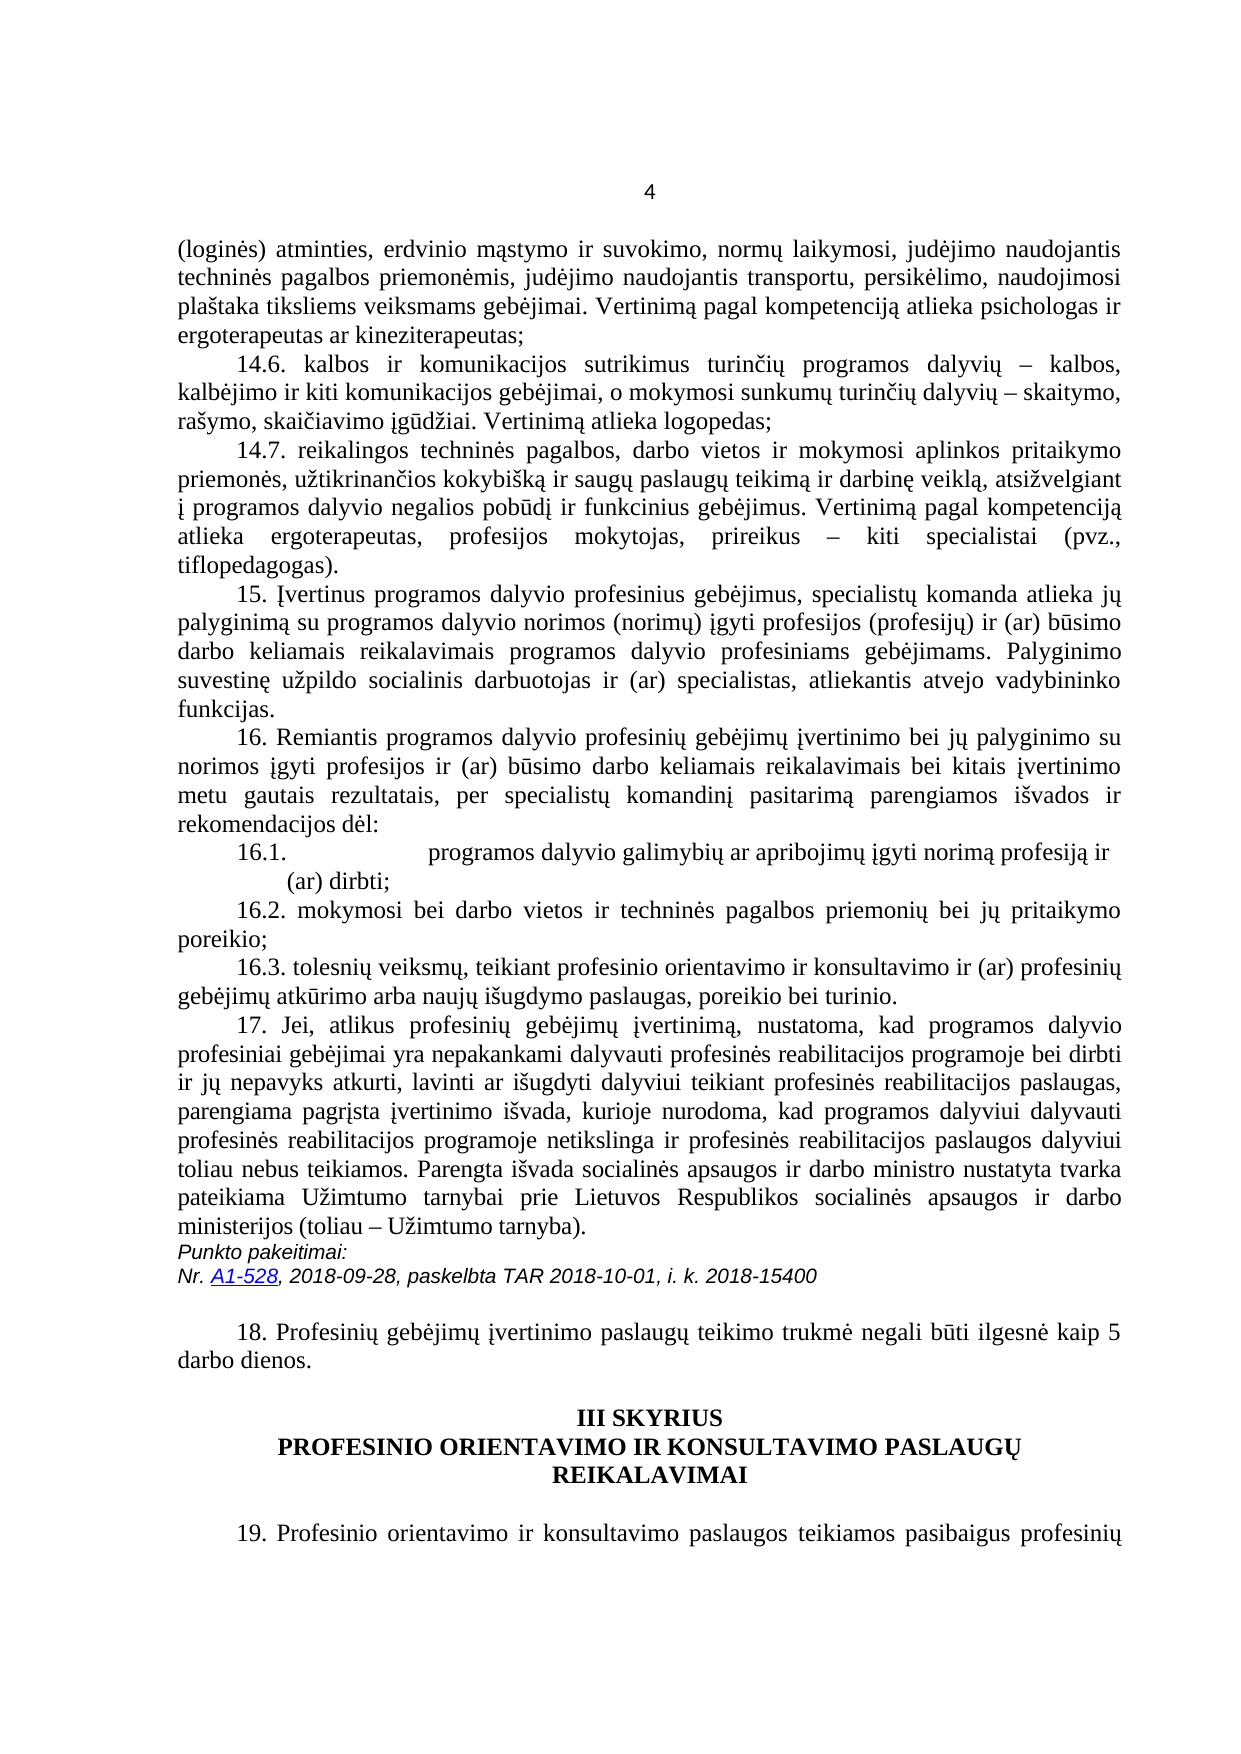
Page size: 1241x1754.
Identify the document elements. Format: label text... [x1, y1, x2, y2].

text III SKYRIUS [177, 1403, 1122, 1432]
text 16.1. programos dalyvio galimybių ar apribojimų įgyti norimą profesiją ir (ar) dirbti; [237, 837, 1122, 895]
text Punkto pakeitimai: [177, 1240, 1122, 1264]
text 17. Jei, atlikus profesinių gebėjimų įvertinimą, nustatoma, kad programos dalyvio profesiniai gebėjimai yra nepakankami dalyvauti profesinės reabilitacijos programoje bei dirbti ir jų nepavyks atkurti, lavinti ar išugdyti dalyviui teikiant profesinės reabilitacijos paslaugas, parengiama pagrįsta įvertinimo išvada, kurioje nurodoma, kad programos dalyviui dalyvauti profesinės reabilitacijos programoje netikslinga ir profesinės reabilitacijos paslaugos dalyviui toliau nebus teikiamos. Parengta išvada socialinės apsaugos ir darbo ministro nustatyta tvarka pateikiama Užimtumo tarnybai prie Lietuvos Respublikos socialinės apsaugos ir darbo ministerijos (toliau – Užimtumo tarnyba). [177, 1010, 1122, 1240]
text PROFESINIO ORIENTAVIMO IR KONSULTAVIMO PASLAUGŲ REIKALAVIMAI [177, 1432, 1122, 1489]
text 14.7. reikalingos techninės pagalbos, darbo vietos ir mokymosi aplinkos pritaikymo priemonės, užtikrinančios kokybišką ir saugų paslaugų teikimą ir darbinę veiklą, atsižvelgiant į programos dalyvio negalios pobūdį ir funkcinius gebėjimus. Vertinimą pagal kompetenciją atlieka ergoterapeutas, profesijos mokytojas, prireikus – kiti specialistai (pvz., tiflopedagogas). [177, 435, 1122, 579]
text 19. Profesinio orientavimo ir konsultavimo paslaugos teikiamos pasibaigus profesinių [177, 1518, 1122, 1547]
text 15. Įvertinus programos dalyvio profesinius gebėjimus, specialistų komanda atlieka jų palyginimą su programos dalyvio norimos (norimų) įgyti profesijos (profesijų) ir (ar) būsimo darbo keliamais reikalavimais programos dalyvio profesiniams gebėjimams. Palyginimo suvestinę užpildo socialinis darbuotojas ir (ar) specialistas, atliekantis atvejo vadybininko funkcijas. [177, 579, 1122, 722]
text 16.2. mokymosi bei darbo vietos ir techninės pagalbos priemonių bei jų pritaikymo poreikio; [177, 895, 1122, 952]
text 18. Profesinių gebėjimų įvertinimo paslaugų teikimo trukmė negali būti ilgesnė kaip 5 darbo dienos. [177, 1317, 1122, 1374]
text (loginės) atminties, erdvinio mąstymo ir suvokimo, normų laikymosi, judėjimo naudojantis techninės pagalbos priemonėmis, judėjimo naudojantis transportu, persikėlimo, naudojimosi plaštaka tiksliems veiksmams gebėjimai. Vertinimą pagal kompetenciją atlieka psichologas ir ergoterapeutas ar kineziterapeutas; [177, 234, 1122, 349]
text 14.6. kalbos ir komunikacijos sutrikimus turinčių programos dalyvių – kalbos, kalbėjimo ir kiti komunikacijos gebėjimai, o mokymosi sunkumų turinčių dalyvių – skaitymo, rašymo, skaičiavimo įgūdžiai. Vertinimą atlieka logopedas; [177, 349, 1122, 435]
text 16.3. tolesnių veiksmų, teikiant profesinio orientavimo ir konsultavimo ir (ar) profesinių gebėjimų atkūrimo arba naujų išugdymo paslaugas, poreikio bei turinio. [177, 952, 1122, 1010]
text 16. Remiantis programos dalyvio profesinių gebėjimų įvertinimo bei jų palyginimo su norimos įgyti profesijos ir (ar) būsimo darbo keliamais reikalavimais bei kitais įvertinimo metu gautais rezultatais, per specialistų komandinį pasitarimą parengiamos išvados ir rekomendacijos dėl: [177, 722, 1122, 837]
text Nr. A1-528, 2018-09-28, paskelbta TAR 2018-10-01, i. k. 2018-15400 [177, 1264, 1122, 1288]
